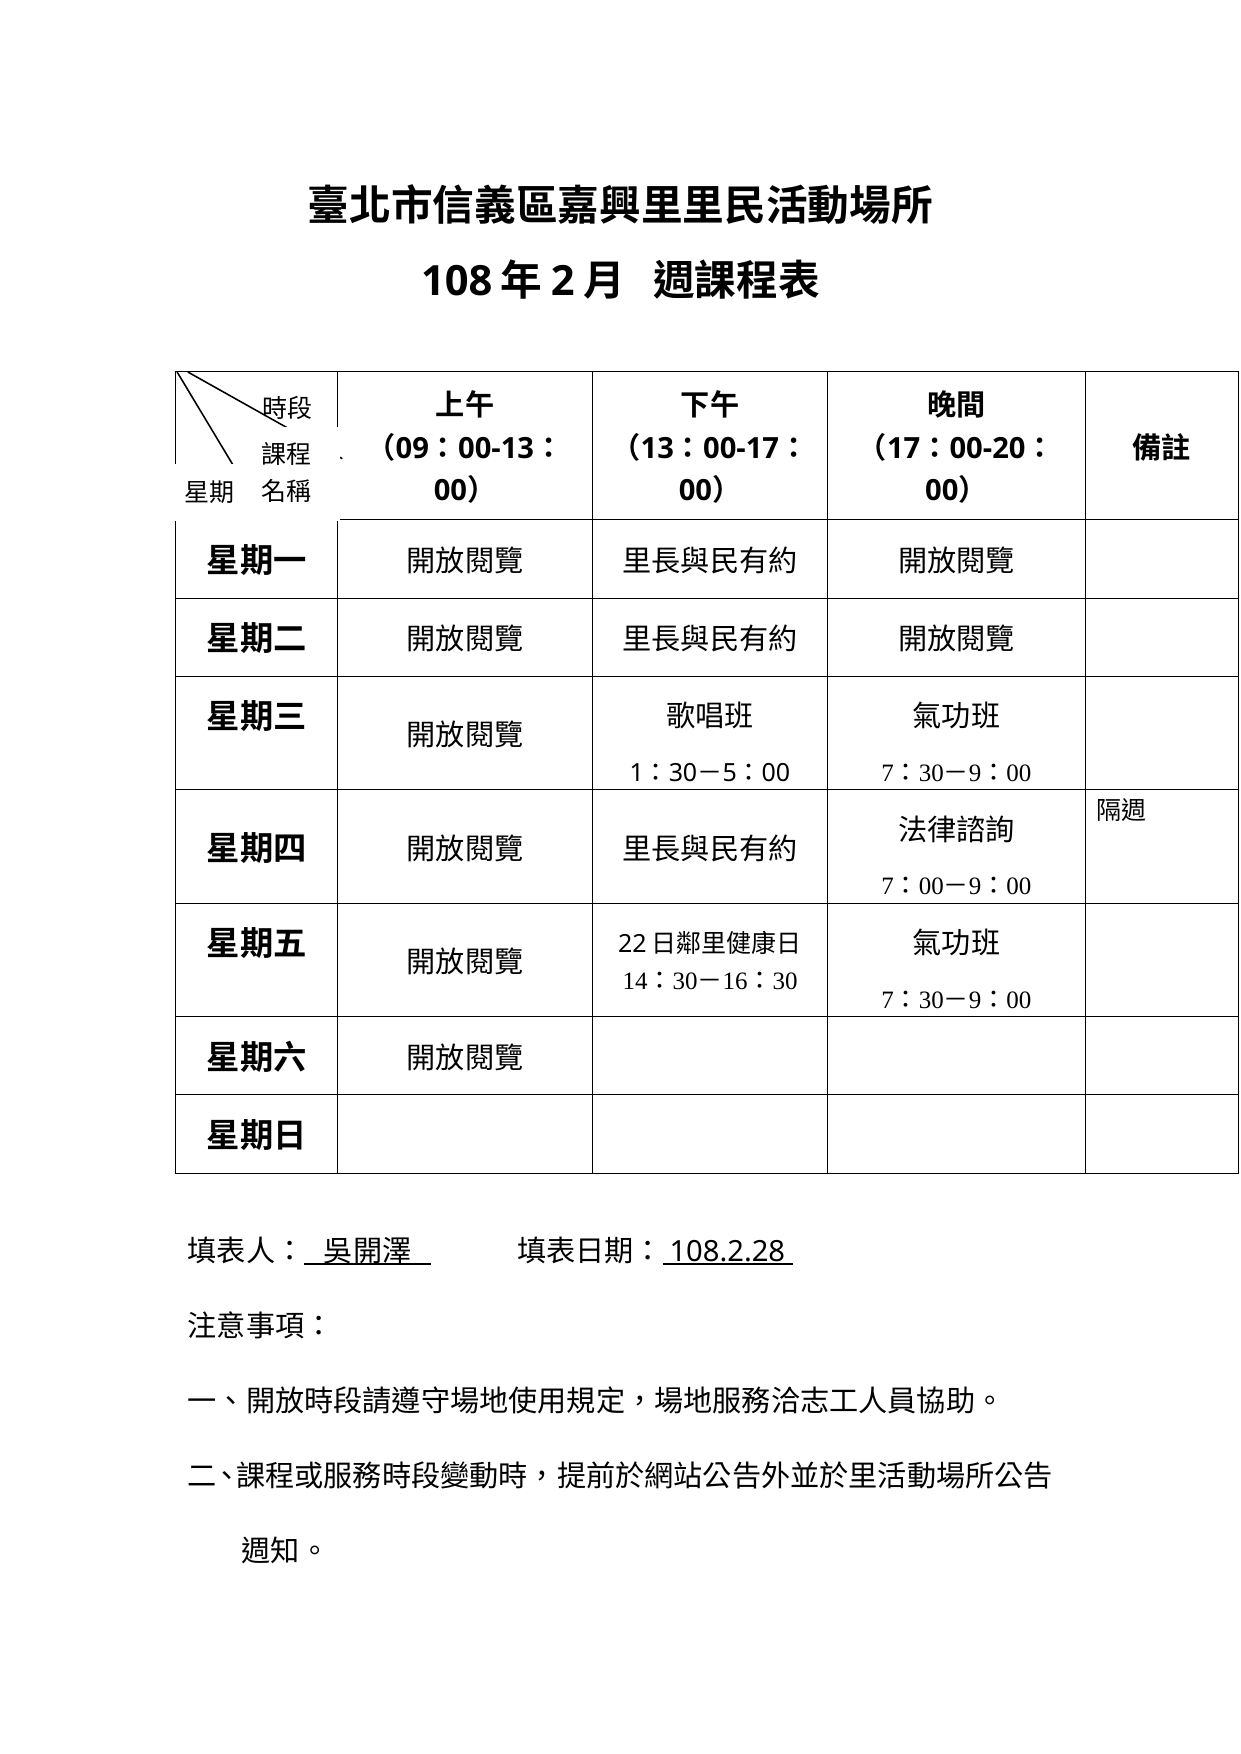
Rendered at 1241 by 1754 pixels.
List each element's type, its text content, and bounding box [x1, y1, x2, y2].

table_cell 星期六 [176, 1017, 337, 1094]
table_cell [593, 1017, 827, 1094]
table_cell [1086, 520, 1238, 597]
table_cell 星期三 [176, 677, 337, 789]
table_cell [1086, 599, 1238, 676]
table_cell 里長與民有約 [593, 599, 827, 676]
table_cell [1086, 904, 1238, 1016]
table_cell 開放閱覽 [338, 599, 592, 676]
table_cell 開放閱覽 [828, 599, 1085, 676]
table_header [169, 372, 340, 521]
table_cell 星期二 [176, 599, 337, 676]
table_header 備註 [1086, 372, 1238, 519]
table_cell [593, 1095, 827, 1172]
table_cell 里長與民有約 [593, 520, 827, 597]
table_cell 星期一 [176, 521, 337, 597]
table_cell [828, 1095, 1085, 1172]
table_cell 星期五 [176, 904, 337, 1016]
table_cell 22日鄰里健康日 14：30－16：30 [593, 904, 827, 1016]
table_cell [1086, 677, 1238, 789]
table_cell 開放閱覽 [338, 677, 592, 789]
table_cell 開放閱覽 [828, 520, 1085, 597]
table_cell [338, 1095, 592, 1172]
table_cell 歌唱班 1：30－5：00 [593, 677, 827, 789]
table_cell [1086, 1095, 1238, 1172]
text 108年2月 週課程表 [187, 239, 1053, 314]
table_cell 開放閱覽 [338, 790, 592, 903]
table_cell 里長與民有約 [593, 790, 827, 903]
table_cell [828, 1017, 1085, 1094]
table_cell 開放閱覽 [338, 1017, 592, 1094]
text 填表人： 吳開澤 填表日期： 108.2.28 [187, 1211, 1053, 1286]
table_cell 星期日 [176, 1095, 337, 1172]
table_cell 開放閱覽 [338, 904, 592, 1016]
text 一、開放時段請遵守場地使用規定，場地服務洽志工人員協助。 [187, 1361, 1053, 1436]
text 注意事項： [187, 1286, 1053, 1361]
table_cell 法律諮詢 7：00－9：00 [828, 790, 1085, 903]
table_cell 星期四 [176, 790, 337, 903]
table_cell 隔週 [1086, 790, 1238, 903]
table_cell [1086, 1017, 1238, 1094]
text 臺北市信義區嘉興里里民活動場所 [187, 164, 1053, 239]
text 二、課程或服務時段變動時，提前於網站公告外並於里活動場所公告週知。 [187, 1436, 1053, 1586]
table_header 下午 （13：00-17：00） [593, 372, 827, 519]
table_cell 氣功班 7：30－9：00 [828, 677, 1085, 789]
table_header 晚間 （17：00-20：00） [828, 372, 1085, 519]
table_cell 氣功班 7：30－9：00 [828, 904, 1085, 1016]
table_header 上午 （09：00-13：00） [338, 372, 592, 519]
table_cell 開放閱覽 [338, 520, 592, 597]
